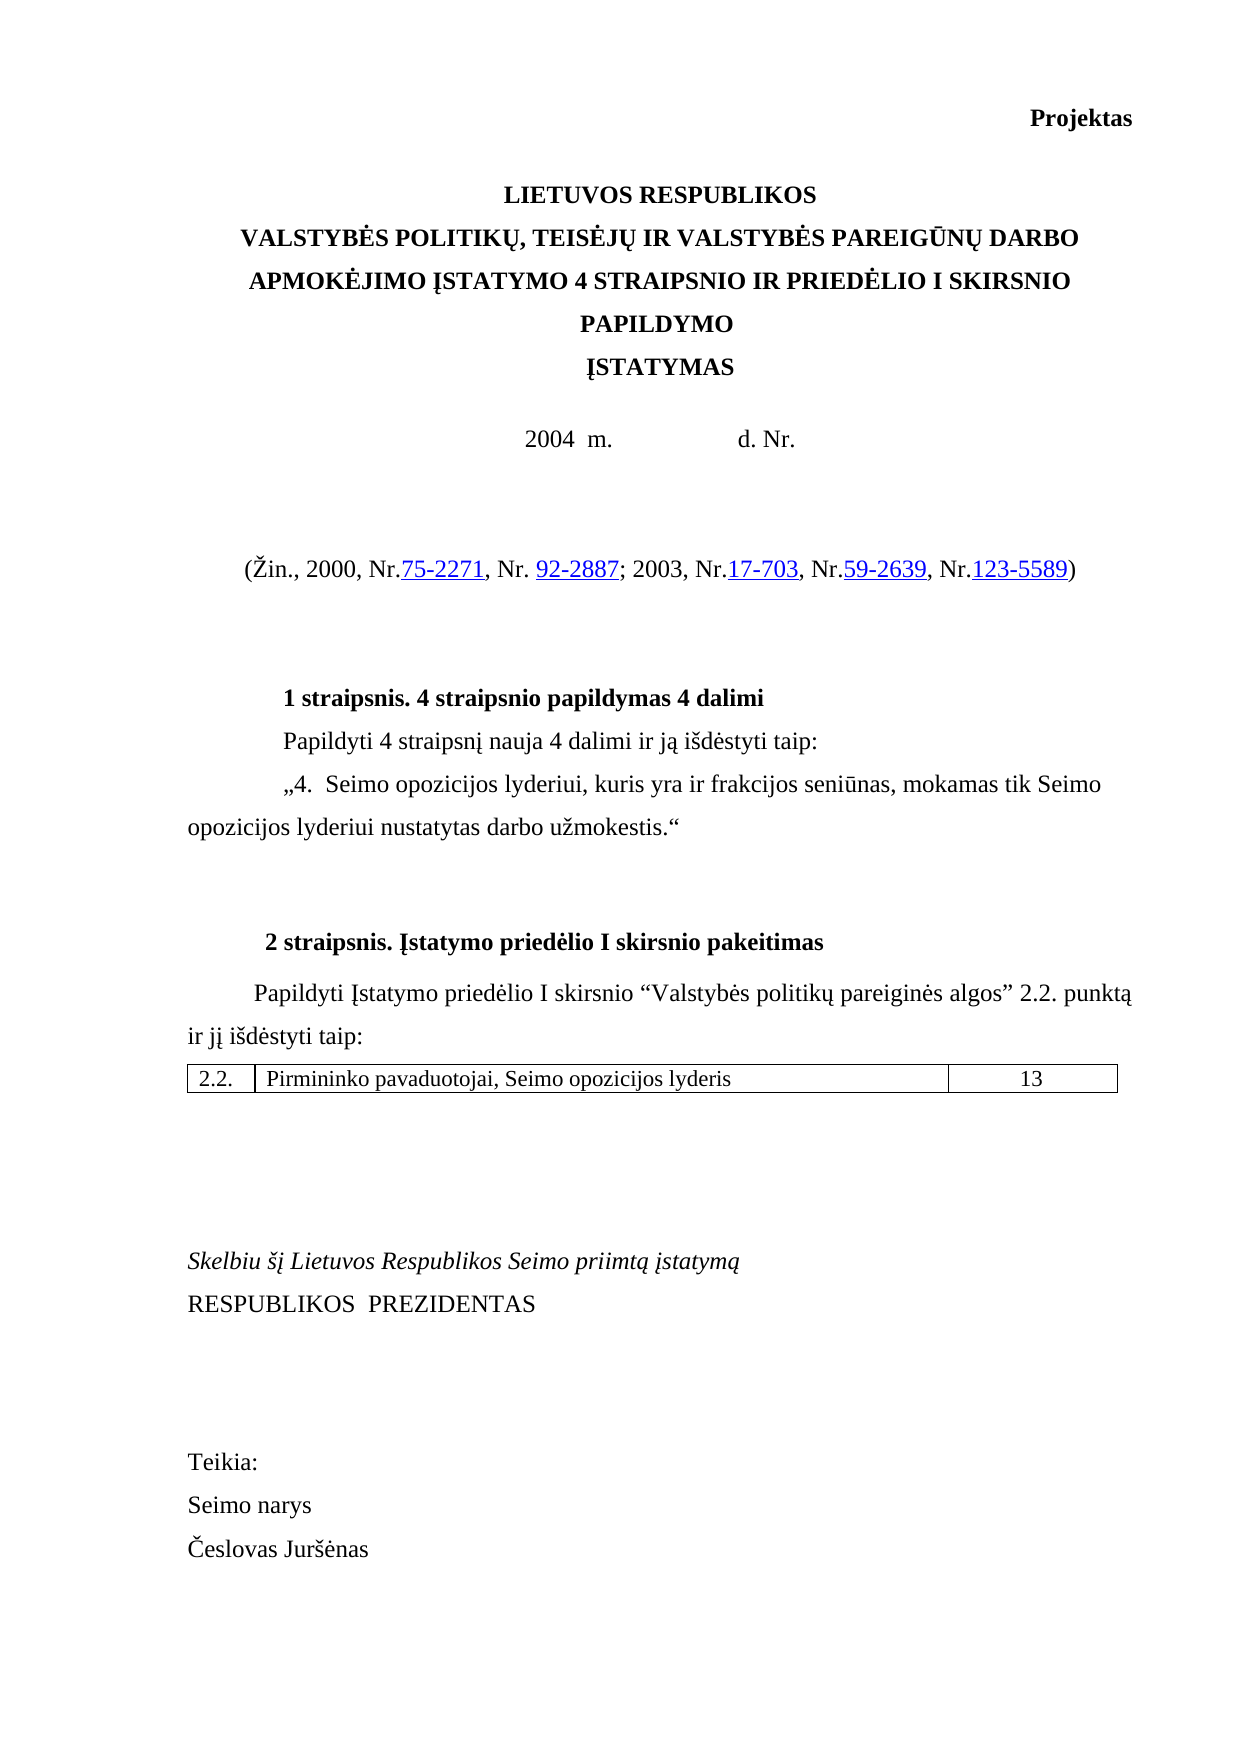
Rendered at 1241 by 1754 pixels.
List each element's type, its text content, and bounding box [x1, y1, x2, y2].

text LIETUVOS RESPUBLIKOS [187, 180, 1132, 209]
text Papildyti 4 straipsnį nauja 4 dalimi ir ją išdėstyti taip: [187, 726, 1132, 755]
text Teikia: [187, 1447, 1132, 1476]
text VALSTYBĖS POLITIKŲ, TEISĖJŲ IR VALSTYBĖS PAREIGŪNŲ DARBO APMOKĖJIMO ĮSTATYMO 4 STRAIPSNIO IR PRIEDĖLIO I SKIRSNIO PAPILDYMO [187, 223, 1132, 338]
text 2004 m. d. Nr. [187, 424, 1132, 453]
text (Žin., 2000, Nr.75-2271, Nr. 92-2887; 2003, Nr.17-703, Nr.59-2639, Nr.123-5589) [187, 554, 1132, 582]
table_header 13 [949, 1065, 1117, 1092]
text 1 straipsnis. 4 straipsnio papildymas 4 dalimi [187, 683, 1132, 712]
text Papildyti Įstatymo priedėlio I skirsnio “Valstybės politikų pareiginės algos” 2.2. punktą ir jį išdėstyti taip: [187, 978, 1132, 1050]
text „4. Seimo opozicijos lyderiui, kuris yra ir frakcijos seniūnas, mokamas tik Seimo opozicijos lyderiui nustatytas darbo užmokestis.“ [187, 769, 1132, 841]
text ĮSTATYMAS [187, 352, 1132, 381]
text RESPUBLIKOS PREZIDENTAS [187, 1289, 1132, 1318]
text Projektas [474, 103, 1132, 132]
text Skelbiu šį Lietuvos Respublikos Seimo priimtą įstatymą [187, 1246, 1132, 1275]
text 2 straipsnis. Įstatymo priedėlio I skirsnio pakeitimas [187, 927, 1132, 956]
text Seimo narys [187, 1491, 1132, 1519]
table_header 2.2. [188, 1065, 254, 1092]
text Česlovas Juršėnas [187, 1534, 1132, 1562]
table_header Pirmininko pavaduotojai, Seimo opozicijos lyderis [256, 1065, 948, 1092]
